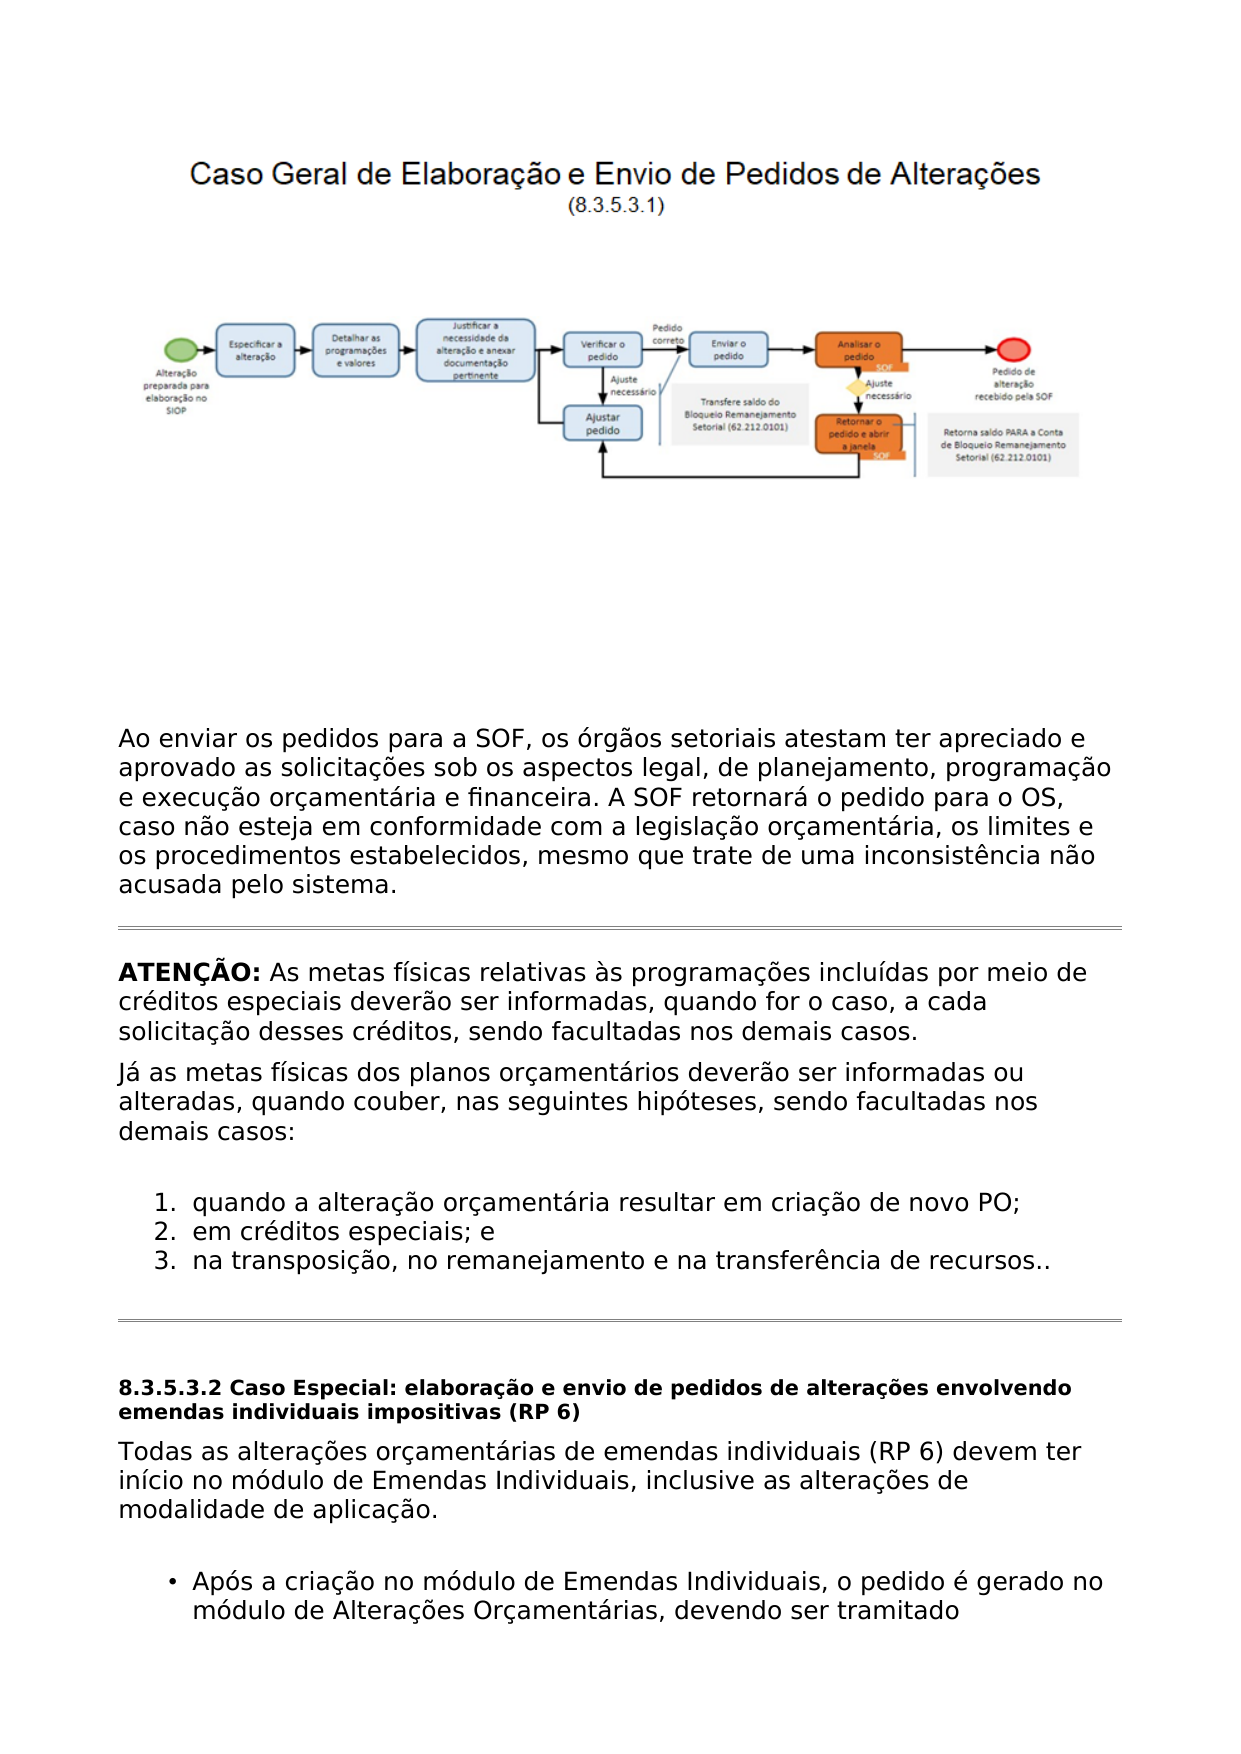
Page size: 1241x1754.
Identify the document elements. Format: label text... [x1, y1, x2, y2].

text Já as metas físicas dos planos orçamentários deverão ser informadas ou alteradas, quando couber, nas seguintes hipóteses, sendo facultadas nos demais casos: [118, 1058, 1122, 1146]
text Ao enviar os pedidos para a SOF, os órgãos setoriais atestam ter apreciado e aprovado as solicitações sob os aspectos legal, de planejamento, programação e execução orçamentária e financeira. A SOF retornará o pedido para o OS, caso não esteja em conformidade com a legislação orçamentária, os limites e os procedimentos estabelecidos, mesmo que trate de uma inconsistência não acusada pelo sistema. [118, 724, 1122, 899]
list na transposição, no remanejamento e na transferência de recursos.. [177, 1246, 1122, 1275]
text Todas as alterações orçamentárias de emendas individuais (RP 6) devem ter início no módulo de Emendas Individuais, inclusive as alterações de modalidade de aplicação. [118, 1437, 1122, 1525]
list em créditos especiais; e [177, 1217, 1122, 1246]
subtitle 8.3.5.3.2 Caso Especial: elaboração e envio de pedidos de alterações envolvendo emendas individuais impositivas (RP 6) [118, 1376, 1122, 1425]
text ATENÇÃO: As metas físicas relativas às programações incluídas por meio de créditos especiais deverão ser informadas, quando for o caso, a cada solicitação desses créditos, sendo facultadas nos demais casos. [118, 958, 1122, 1046]
list quando a alteração orçamentária resultar em criação de novo PO; [177, 1188, 1122, 1217]
picture [118, 118, 1123, 683]
list Após a criação no módulo de Emendas Individuais, o pedido é gerado no módulo de Alterações Orçamentárias, devendo ser tramitado [177, 1567, 1122, 1625]
